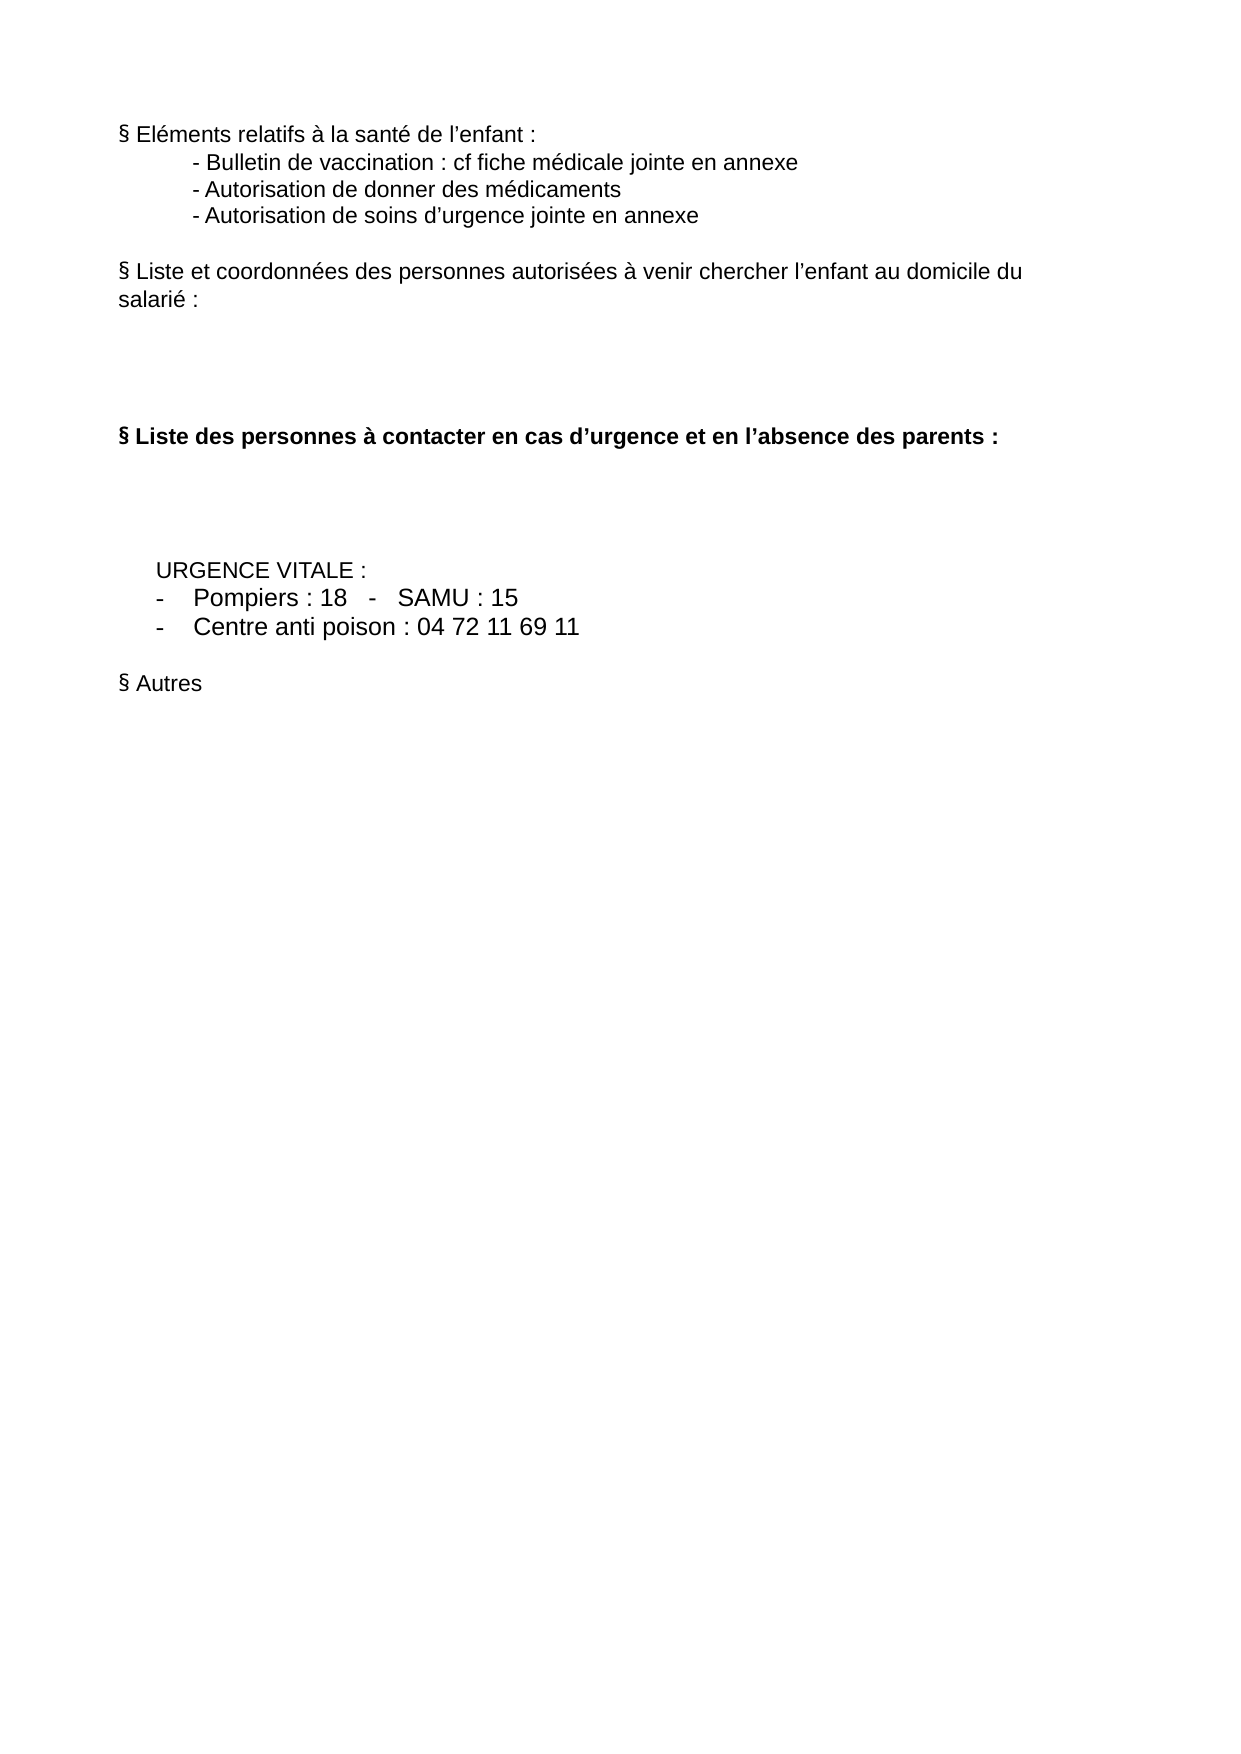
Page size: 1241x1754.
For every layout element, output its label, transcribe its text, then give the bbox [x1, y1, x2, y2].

text - Bulletin de vaccination : cf fiche médicale jointe en annexe [118, 149, 1122, 176]
text - Centre anti poison : 04 72 11 69 11 [156, 612, 1122, 641]
text § Liste et coordonnées des personnes autorisées à venir chercher l’enfant au domicile du [118, 255, 1122, 286]
text § Autres [118, 667, 1122, 698]
text salarié : [118, 286, 1122, 312]
text URGENCE VITALE : [156, 557, 1122, 583]
text - Autorisation de soins d’urgence jointe en annexe [118, 202, 1122, 228]
text - Autorisation de donner des médicaments [118, 176, 1122, 202]
text § Eléments relatifs à la santé de l’enfant : [118, 118, 1122, 149]
text § Liste des personnes à contacter en cas d’urgence et en l’absence des parents : [118, 420, 1122, 451]
text - Pompiers : 18 - SAMU : 15 [156, 583, 1122, 612]
